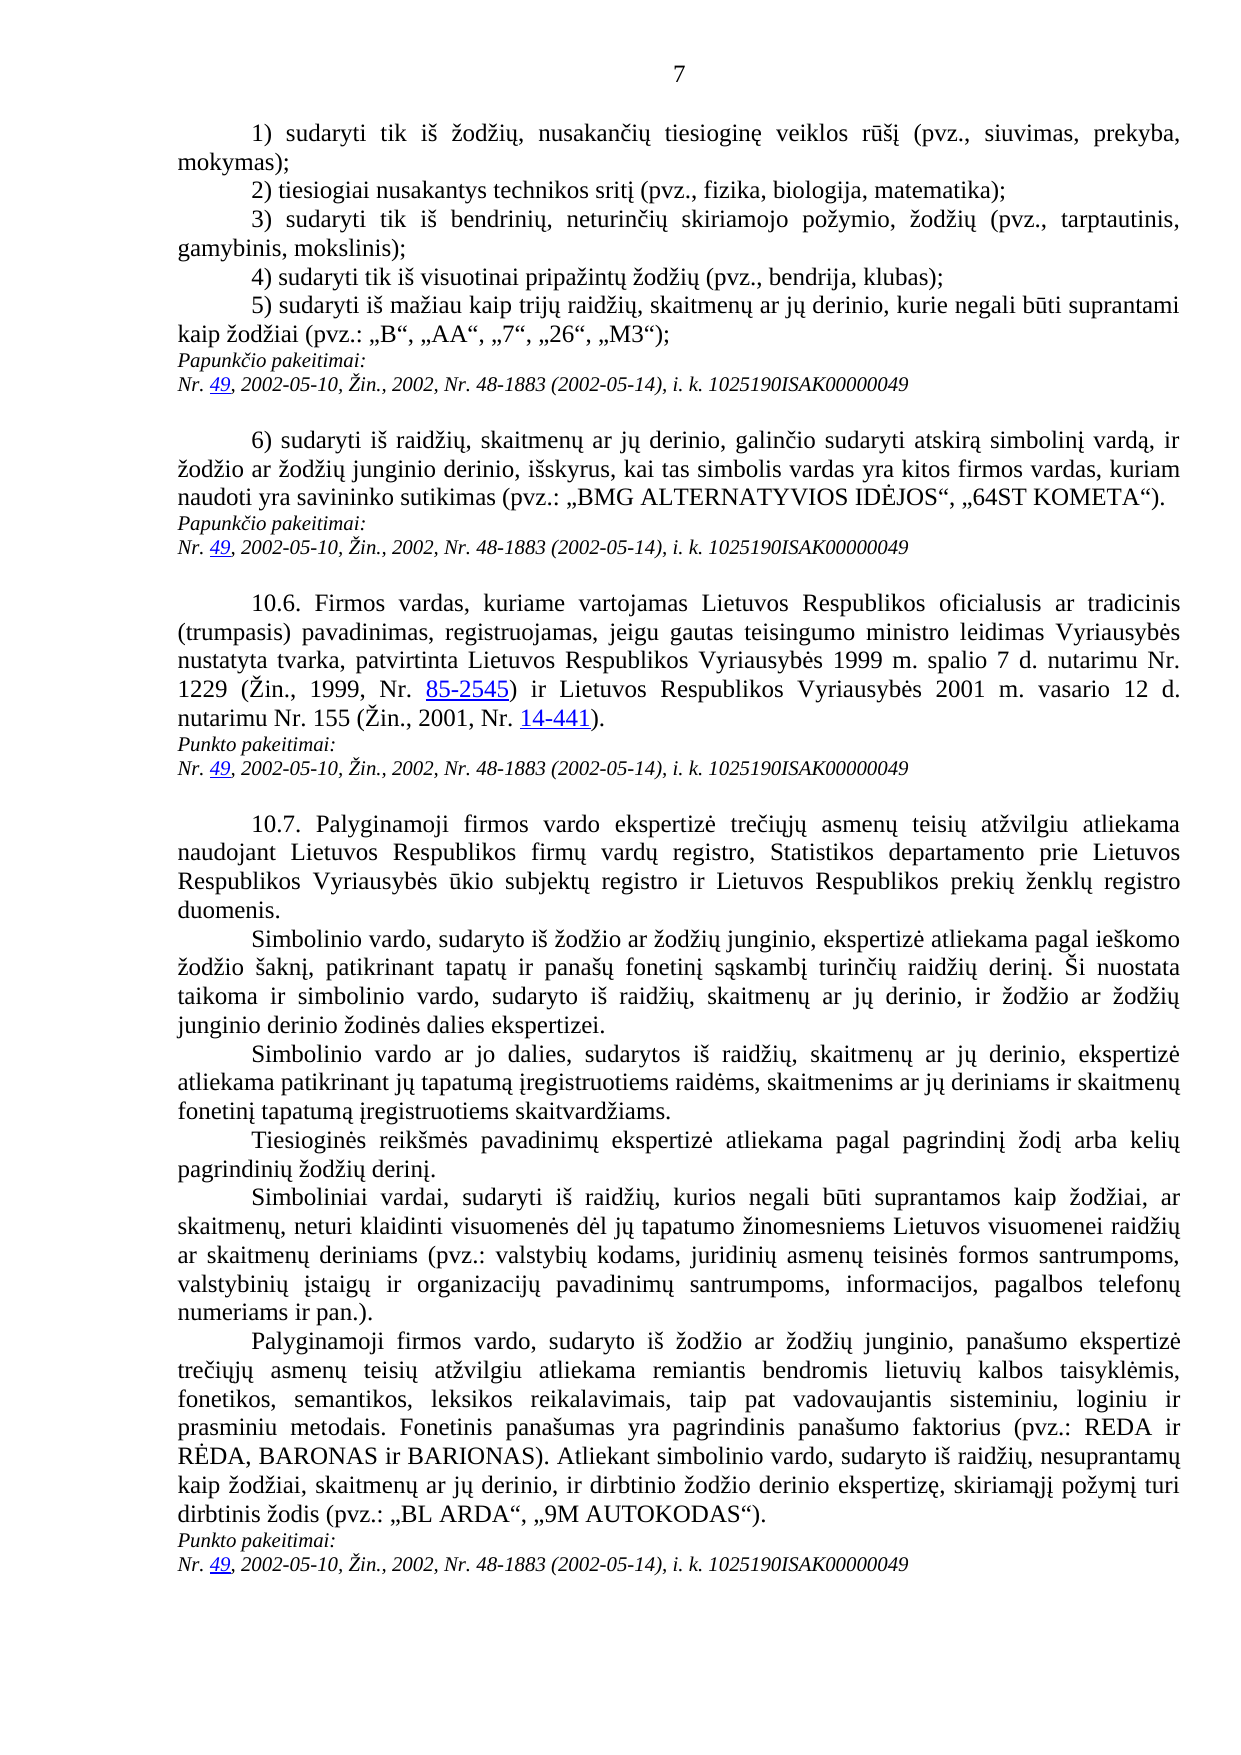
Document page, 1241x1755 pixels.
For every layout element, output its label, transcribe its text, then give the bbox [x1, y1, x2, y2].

text Palyginamoji firmos vardo, sudaryto iš žodžio ar žodžių junginio, panašumo ekspertizė trečiųjų asmenų teisių atžvilgiu atliekama remiantis bendromis lietuvių kalbos taisyklėmis, fonetikos, semantikos, leksikos reikalavimais, taip pat vadovaujantis sisteminiu, loginiu ir prasminiu metodais. Fonetinis panašumas yra pagrindinis panašumo faktorius (pvz.: REDA ir RĖDA, BARONAS ir BARIONAS). Atliekant simbolinio vardo, sudaryto iš raidžių, nesuprantamų kaip žodžiai, skaitmenų ar jų derinio, ir dirbtinio žodžio derinio ekspertizę, skiriamąjį požymį turi dirbtinis žodis (pvz.: „BL ARDA“, „9M AUTOKODAS“). [177, 1326, 1181, 1527]
text 2) tiesiogiai nusakantys technikos sritį (pvz., fizika, biologija, matematika); [177, 176, 1181, 204]
text Simboliniai vardai, sudaryti iš raidžių, kurios negali būti suprantamos kaip žodžiai, ar skaitmenų, neturi klaidinti visuomenės dėl jų tapatumo žinomesniems Lietuvos visuomenei raidžių ar skaitmenų deriniams (pvz.: valstybių kodams, juridinių asmenų teisinės formos santrumpoms, valstybinių įstaigų ir organizacijų pavadinimų santrumpoms, informacijos, pagalbos telefonų numeriams ir pan.). [177, 1182, 1181, 1326]
text Simbolinio vardo ar jo dalies, sudarytos iš raidžių, skaitmenų ar jų derinio, ekspertizė atliekama patikrinant jų tapatumą įregistruotiems raidėms, skaitmenims ar jų deriniams ir skaitmenų fonetinį tapatumą įregistruotiems skaitvardžiams. [177, 1039, 1181, 1125]
text Nr. 49, 2002-05-10, Žin., 2002, Nr. 48-1883 (2002-05-14), i. k. 1025190ISAK00000049 [177, 1552, 1181, 1576]
text 4) sudaryti tik iš visuotinai pripažintų žodžių (pvz., bendrija, klubas); [177, 262, 1181, 291]
text Papunkčio pakeitimai: [177, 511, 1181, 535]
text Nr. 49, 2002-05-10, Žin., 2002, Nr. 48-1883 (2002-05-14), i. k. 1025190ISAK00000049 [177, 535, 1181, 559]
text Papunkčio pakeitimai: [177, 348, 1181, 372]
text Punkto pakeitimai: [177, 1527, 1181, 1552]
text Nr. 49, 2002-05-10, Žin., 2002, Nr. 48-1883 (2002-05-14), i. k. 1025190ISAK00000049 [177, 756, 1181, 780]
text Simbolinio vardo, sudaryto iš žodžio ar žodžių junginio, ekspertizė atliekama pagal ieškomo žodžio šaknį, patikrinant tapatų ir panašų fonetinį sąskambį turinčių raidžių derinį. Ši nuostata taikoma ir simbolinio vardo, sudaryto iš raidžių, skaitmenų ar jų derinio, ir žodžio ar žodžių junginio derinio žodinės dalies ekspertizei. [177, 924, 1181, 1039]
text 5) sudaryti iš mažiau kaip trijų raidžių, skaitmenų ar jų derinio, kurie negali būti suprantami kaip žodžiai (pvz.: „B“, „AA“, „7“, „26“, „M3“); [177, 291, 1181, 348]
text 10.6. Firmos vardas, kuriame vartojamas Lietuvos Respublikos oficialusis ar tradicinis (trumpasis) pavadinimas, registruojamas, jeigu gautas teisingumo ministro leidimas Vyriausybės nustatyta tvarka, patvirtinta Lietuvos Respublikos Vyriausybės 1999 m. spalio 7 d. nutarimu Nr. 1229 (Žin., 1999, Nr. 85-2545) ir Lietuvos Respublikos Vyriausybės 2001 m. vasario 12 d. nutarimu Nr. 155 (Žin., 2001, Nr. 14-441). [177, 588, 1181, 732]
text Punkto pakeitimai: [177, 732, 1181, 756]
text 1) sudaryti tik iš žodžių, nusakančių tiesioginę veiklos rūšį (pvz., siuvimas, prekyba, mokymas); [177, 118, 1181, 176]
text 3) sudaryti tik iš bendrinių, neturinčių skiriamojo požymio, žodžių (pvz., tarptautinis, gamybinis, mokslinis); [177, 204, 1181, 262]
text Nr. 49, 2002-05-10, Žin., 2002, Nr. 48-1883 (2002-05-14), i. k. 1025190ISAK00000049 [177, 372, 1181, 396]
text 6) sudaryti iš raidžių, skaitmenų ar jų derinio, galinčio sudaryti atskirą simbolinį vardą, ir žodžio ar žodžių junginio derinio, išskyrus, kai tas simbolis vardas yra kitos firmos vardas, kuriam naudoti yra savininko sutikimas (pvz.: „BMG ALTERNATYVIOS IDĖJOS“, „64ST KOMETA“). [177, 425, 1181, 511]
text 10.7. Palyginamoji firmos vardo ekspertizė trečiųjų asmenų teisių atžvilgiu atliekama naudojant Lietuvos Respublikos firmų vardų registro, Statistikos departamento prie Lietuvos Respublikos Vyriausybės ūkio subjektų registro ir Lietuvos Respublikos prekių ženklų registro duomenis. [177, 809, 1181, 924]
text Tiesioginės reikšmės pavadinimų ekspertizė atliekama pagal pagrindinį žodį arba kelių pagrindinių žodžių derinį. [177, 1125, 1181, 1182]
